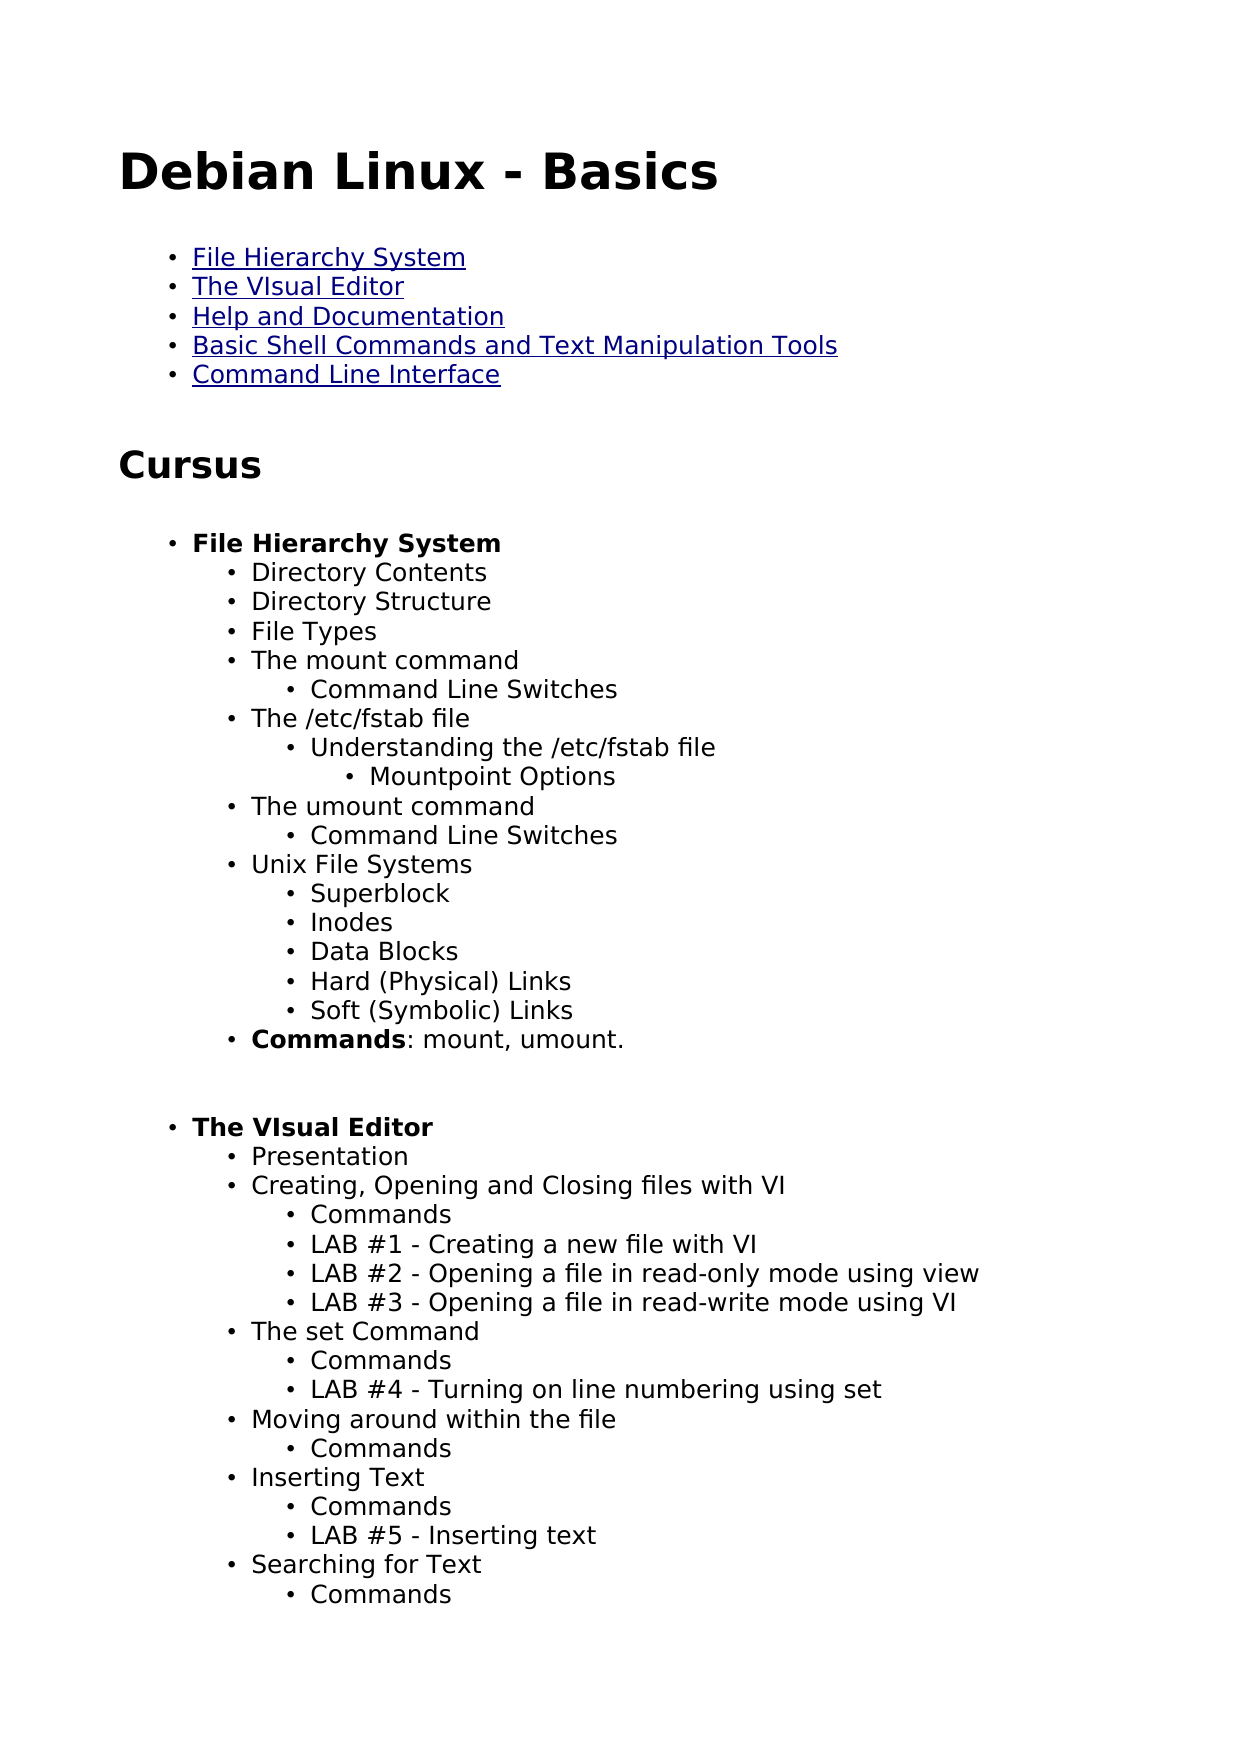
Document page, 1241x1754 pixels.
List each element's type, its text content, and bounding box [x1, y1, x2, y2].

list Moving around within the file [236, 1405, 1122, 1434]
list Commands: mount, umount. [236, 1025, 1122, 1054]
subtitle Debian Linux - Basics [118, 143, 1122, 201]
list Basic Shell Commands and Text Manipulation Tools [177, 331, 1122, 360]
list Data Blocks [295, 938, 1122, 967]
list Mountpoint Options [354, 763, 1122, 792]
list LAB #4 - Turning on line numbering using set [295, 1376, 1122, 1405]
list Inserting Text [236, 1463, 1122, 1492]
list LAB #3 - Opening a file in read-write mode using VI [295, 1288, 1122, 1317]
list The mount command [236, 646, 1122, 675]
list File Types [236, 617, 1122, 646]
list Unix File Systems [236, 850, 1122, 879]
list The /etc/fstab file [236, 704, 1122, 733]
list The VIsual Editor [177, 272, 1122, 302]
list Hard (Physical) Links [295, 967, 1122, 996]
list Command Line Switches [295, 821, 1122, 850]
list Presentation [236, 1142, 1122, 1172]
list Commands [295, 1492, 1122, 1522]
list Help and Documentation [177, 302, 1122, 331]
list Commands [295, 1580, 1122, 1609]
list Commands [295, 1347, 1122, 1376]
list The set Command [236, 1317, 1122, 1347]
list Creating, Opening and Closing files with VI [236, 1172, 1122, 1201]
list File Hierarchy System [177, 529, 1122, 558]
list Commands [295, 1434, 1122, 1463]
list Directory Contents [236, 558, 1122, 588]
list Command Line Switches [295, 675, 1122, 704]
list LAB #1 - Creating a new file with VI [295, 1230, 1122, 1259]
list Commands [295, 1201, 1122, 1230]
subtitle Cursus [118, 444, 1122, 487]
list Directory Structure [236, 588, 1122, 617]
list LAB #5 - Inserting text [295, 1522, 1122, 1551]
list Superblock [295, 879, 1122, 908]
list Understanding the /etc/fstab file [295, 733, 1122, 763]
list LAB #2 - Opening a file in read-only mode using view [295, 1259, 1122, 1288]
list The VIsual Editor [177, 1113, 1122, 1142]
list File Hierarchy System [177, 243, 1122, 272]
list Command Line Interface [177, 360, 1122, 389]
list Soft (Symbolic) Links [295, 996, 1122, 1025]
list The umount command [236, 792, 1122, 821]
list Searching for Text [236, 1551, 1122, 1580]
list Inodes [295, 908, 1122, 938]
